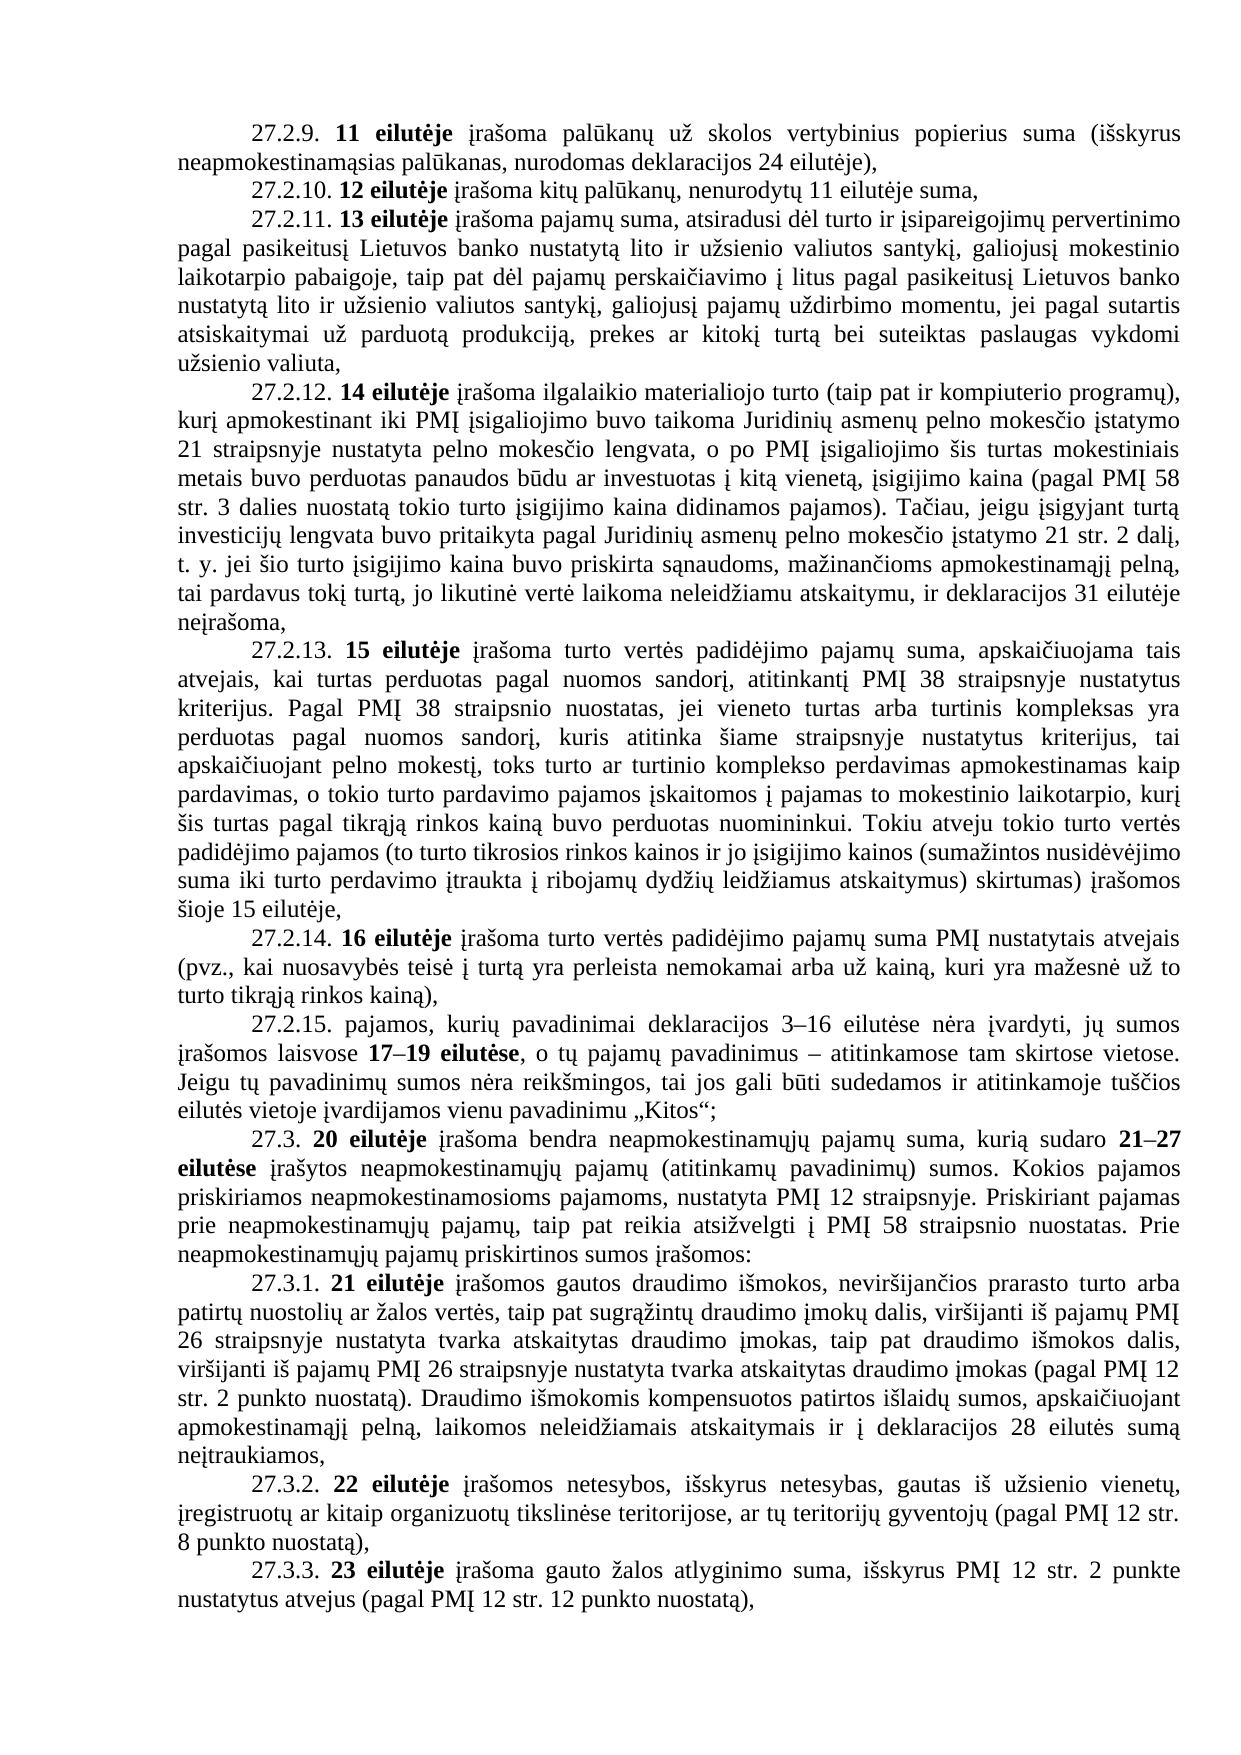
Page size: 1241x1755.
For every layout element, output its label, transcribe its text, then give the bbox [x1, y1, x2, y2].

text 27.2.14. 16 eilutėje įrašoma turto vertės padidėjimo pajamų suma PMĮ nustatytais atvejais (pvz., kai nuosavybės teisė į turtą yra perleista nemokamai arba už kainą, kuri yra mažesnė už to turto tikrąją rinkos kainą), [177, 923, 1181, 1009]
text 27.2.15. pajamos, kurių pavadinimai deklaracijos 3–16 eilutėse nėra įvardyti, jų sumos įrašomos laisvose 17–19 eilutėse, o tų pajamų pavadinimus – atitinkamose tam skirtose vietose. Jeigu tų pavadinimų sumos nėra reikšmingos, tai jos gali būti sudedamos ir atitinkamoje tuščios eilutės vietoje įvardijamos vienu pavadinimu „Kitos“; [177, 1009, 1181, 1124]
text 27.2.11. 13 eilutėje įrašoma pajamų suma, atsiradusi dėl turto ir įsipareigojimų pervertinimo pagal pasikeitusį Lietuvos banko nustatytą lito ir užsienio valiutos santykį, galiojusį mokestinio laikotarpio pabaigoje, taip pat dėl pajamų perskaičiavimo į litus pagal pasikeitusį Lietuvos banko nustatytą lito ir užsienio valiutos santykį, galiojusį pajamų uždirbimo momentu, jei pagal sutartis atsiskaitymai už parduotą produkciją, prekes ar kitokį turtą bei suteiktas paslaugas vykdomi užsienio valiuta, [177, 204, 1181, 377]
text 27.2.9. 11 eilutėje įrašoma palūkanų už skolos vertybinius popierius suma (išskyrus neapmokestinamąsias palūkanas, nurodomas deklaracijos 24 eilutėje), [177, 118, 1181, 176]
text 27.3.2. 22 eilutėje įrašomos netesybos, išskyrus netesybas, gautas iš užsienio vienetų, įregistruotų ar kitaip organizuotų tikslinėse teritorijose, ar tų teritorijų gyventojų (pagal PMĮ 12 str. 8 punkto nuostatą), [177, 1469, 1181, 1556]
text 27.2.13. 15 eilutėje įrašoma turto vertės padidėjimo pajamų suma, apskaičiuojama tais atvejais, kai turtas perduotas pagal nuomos sandorį, atitinkantį PMĮ 38 straipsnyje nustatytus kriterijus. Pagal PMĮ 38 straipsnio nuostatas, jei vieneto turtas arba turtinis kompleksas yra perduotas pagal nuomos sandorį, kuris atitinka šiame straipsnyje nustatytus kriterijus, tai apskaičiuojant pelno mokestį, toks turto ar turtinio komplekso perdavimas apmokestinamas kaip pardavimas, o tokio turto pardavimo pajamos įskaitomos į pajamas to mokestinio laikotarpio, kurį šis turtas pagal tikrąją rinkos kainą buvo perduotas nuomininkui. Tokiu atveju tokio turto vertės padidėjimo pajamos (to turto tikrosios rinkos kainos ir jo įsigijimo kainos (sumažintos nusidėvėjimo suma iki turto perdavimo įtraukta į ribojamų dydžių leidžiamus atskaitymus) skirtumas) įrašomos šioje 15 eilutėje, [177, 636, 1181, 923]
text 27.3. 20 eilutėje įrašoma bendra neapmokestinamųjų pajamų suma, kurią sudaro 21–27 eilutėse įrašytos neapmokestinamųjų pajamų (atitinkamų pavadinimų) sumos. Kokios pajamos priskiriamos neapmokestinamosioms pajamoms, nustatyta PMĮ 12 straipsnyje. Priskiriant pajamas prie neapmokestinamųjų pajamų, taip pat reikia atsižvelgti į PMĮ 58 straipsnio nuostatas. Prie neapmokestinamųjų pajamų priskirtinos sumos įrašomos: [177, 1124, 1181, 1268]
text 27.3.3. 23 eilutėje įrašoma gauto žalos atlyginimo suma, išskyrus PMĮ 12 str. 2 punkte nustatytus atvejus (pagal PMĮ 12 str. 12 punkto nuostatą), [177, 1556, 1181, 1613]
text 27.2.10. 12 eilutėje įrašoma kitų palūkanų, nenurodytų 11 eilutėje suma, [177, 176, 1181, 204]
text 27.2.12. 14 eilutėje įrašoma ilgalaikio materialiojo turto (taip pat ir kompiuterio programų), kurį apmokestinant iki PMĮ įsigaliojimo buvo taikoma Juridinių asmenų pelno mokesčio įstatymo 21 straipsnyje nustatyta pelno mokesčio lengvata, o po PMĮ įsigaliojimo šis turtas mokestiniais metais buvo perduotas panaudos būdu ar investuotas į kitą vienetą, įsigijimo kaina (pagal PMĮ 58 str. 3 dalies nuostatą tokio turto įsigijimo kaina didinamos pajamos). Tačiau, jeigu įsigyjant turtą investicijų lengvata buvo pritaikyta pagal Juridinių asmenų pelno mokesčio įstatymo 21 str. 2 dalį, t. y. jei šio turto įsigijimo kaina buvo priskirta sąnaudoms, mažinančioms apmokestinamąjį pelną, tai pardavus tokį turtą, jo likutinė vertė laikoma neleidžiamu atskaitymu, ir deklaracijos 31 eilutėje neįrašoma, [177, 377, 1181, 636]
text 27.3.1. 21 eilutėje įrašomos gautos draudimo išmokos, neviršijančios prarasto turto arba patirtų nuostolių ar žalos vertės, taip pat sugrąžintų draudimo įmokų dalis, viršijanti iš pajamų PMĮ 26 straipsnyje nustatyta tvarka atskaitytas draudimo įmokas, taip pat draudimo išmokos dalis, viršijanti iš pajamų PMĮ 26 straipsnyje nustatyta tvarka atskaitytas draudimo įmokas (pagal PMĮ 12 str. 2 punkto nuostatą). Draudimo išmokomis kompensuotos patirtos išlaidų sumos, apskaičiuojant apmokestinamąjį pelną, laikomos neleidžiamais atskaitymais ir į deklaracijos 28 eilutės sumą neįtraukiamos, [177, 1268, 1181, 1469]
